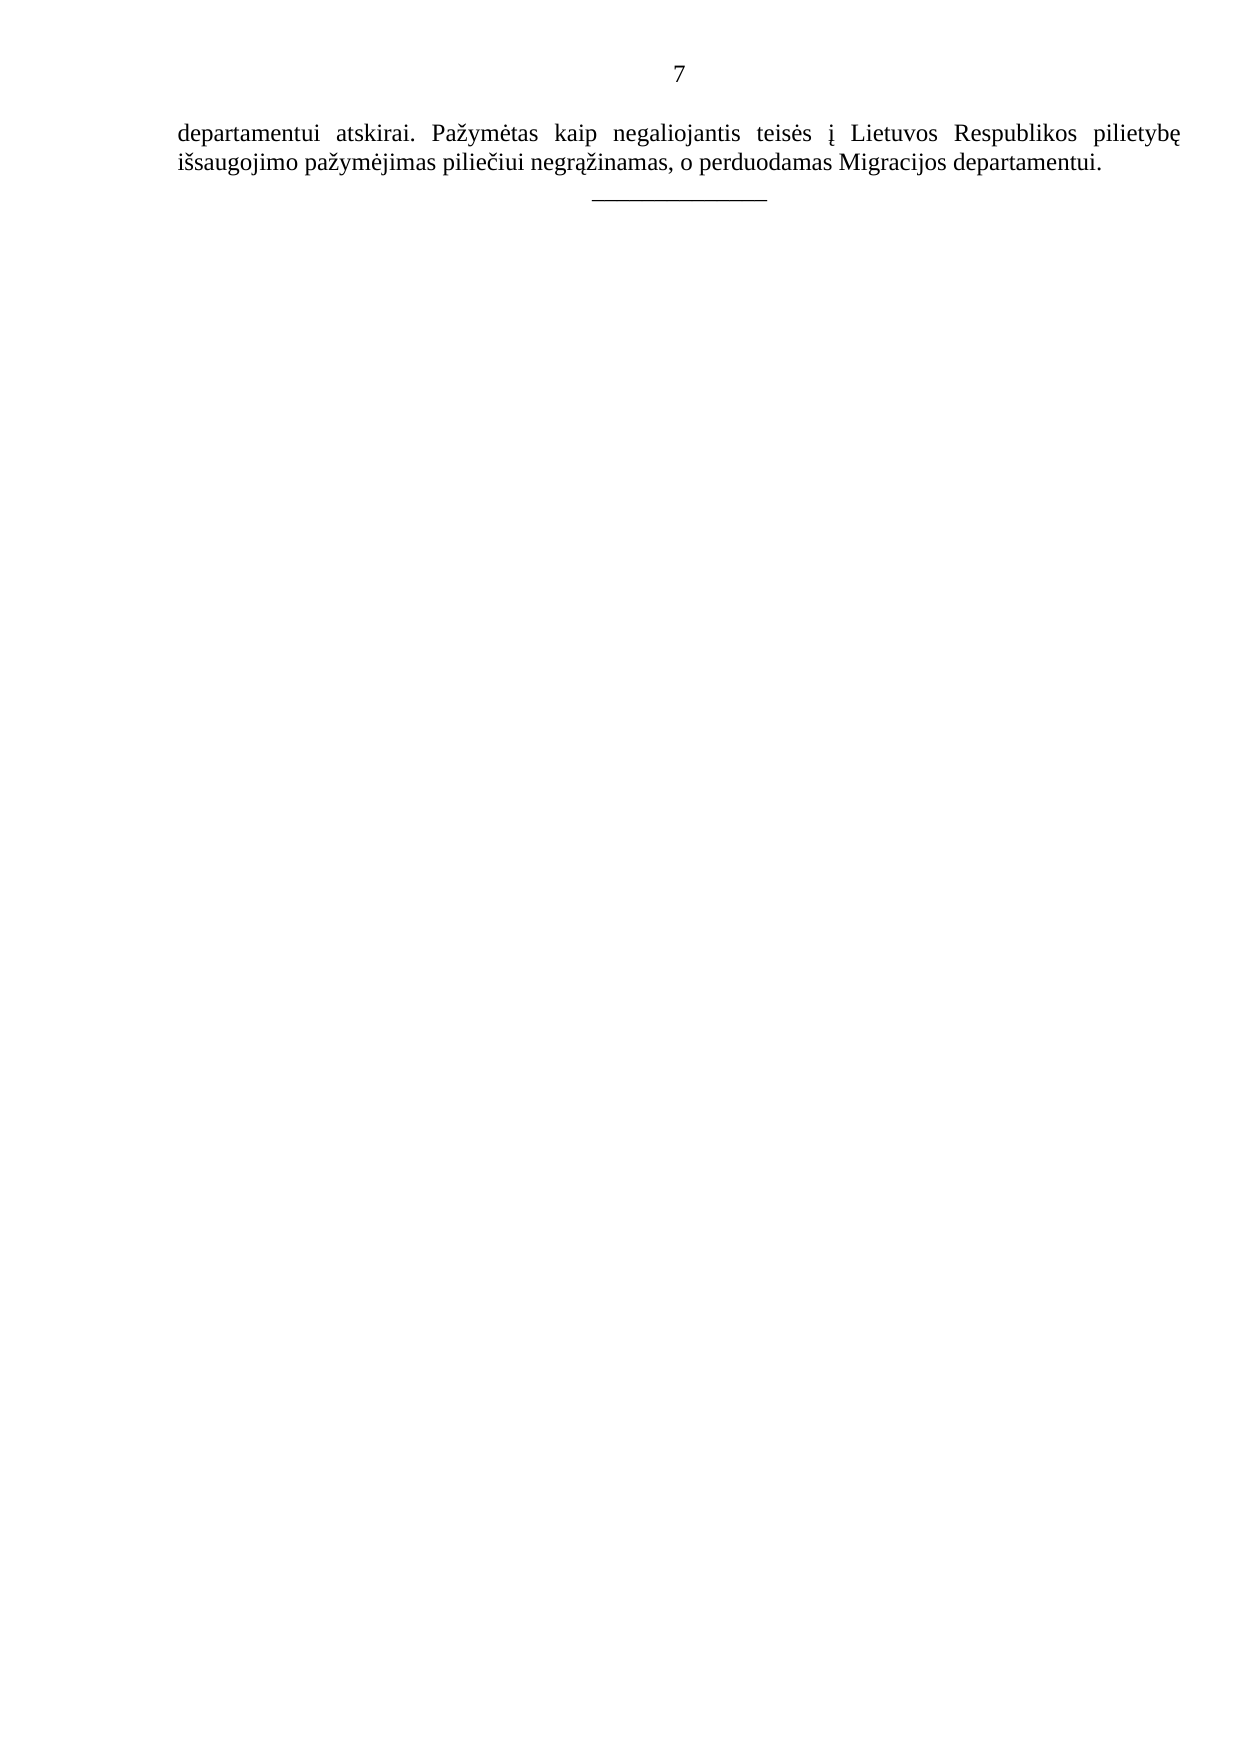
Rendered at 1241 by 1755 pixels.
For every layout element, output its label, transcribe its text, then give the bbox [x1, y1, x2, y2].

text departamentui atskirai. Pažymėtas kaip negaliojantis teisės į Lietuvos Respublikos pilietybę išsaugojimo pažymėjimas piliečiui negrąžinamas, o perduodamas Migracijos departamentui. [177, 118, 1181, 176]
text ______________ [177, 176, 1181, 204]
